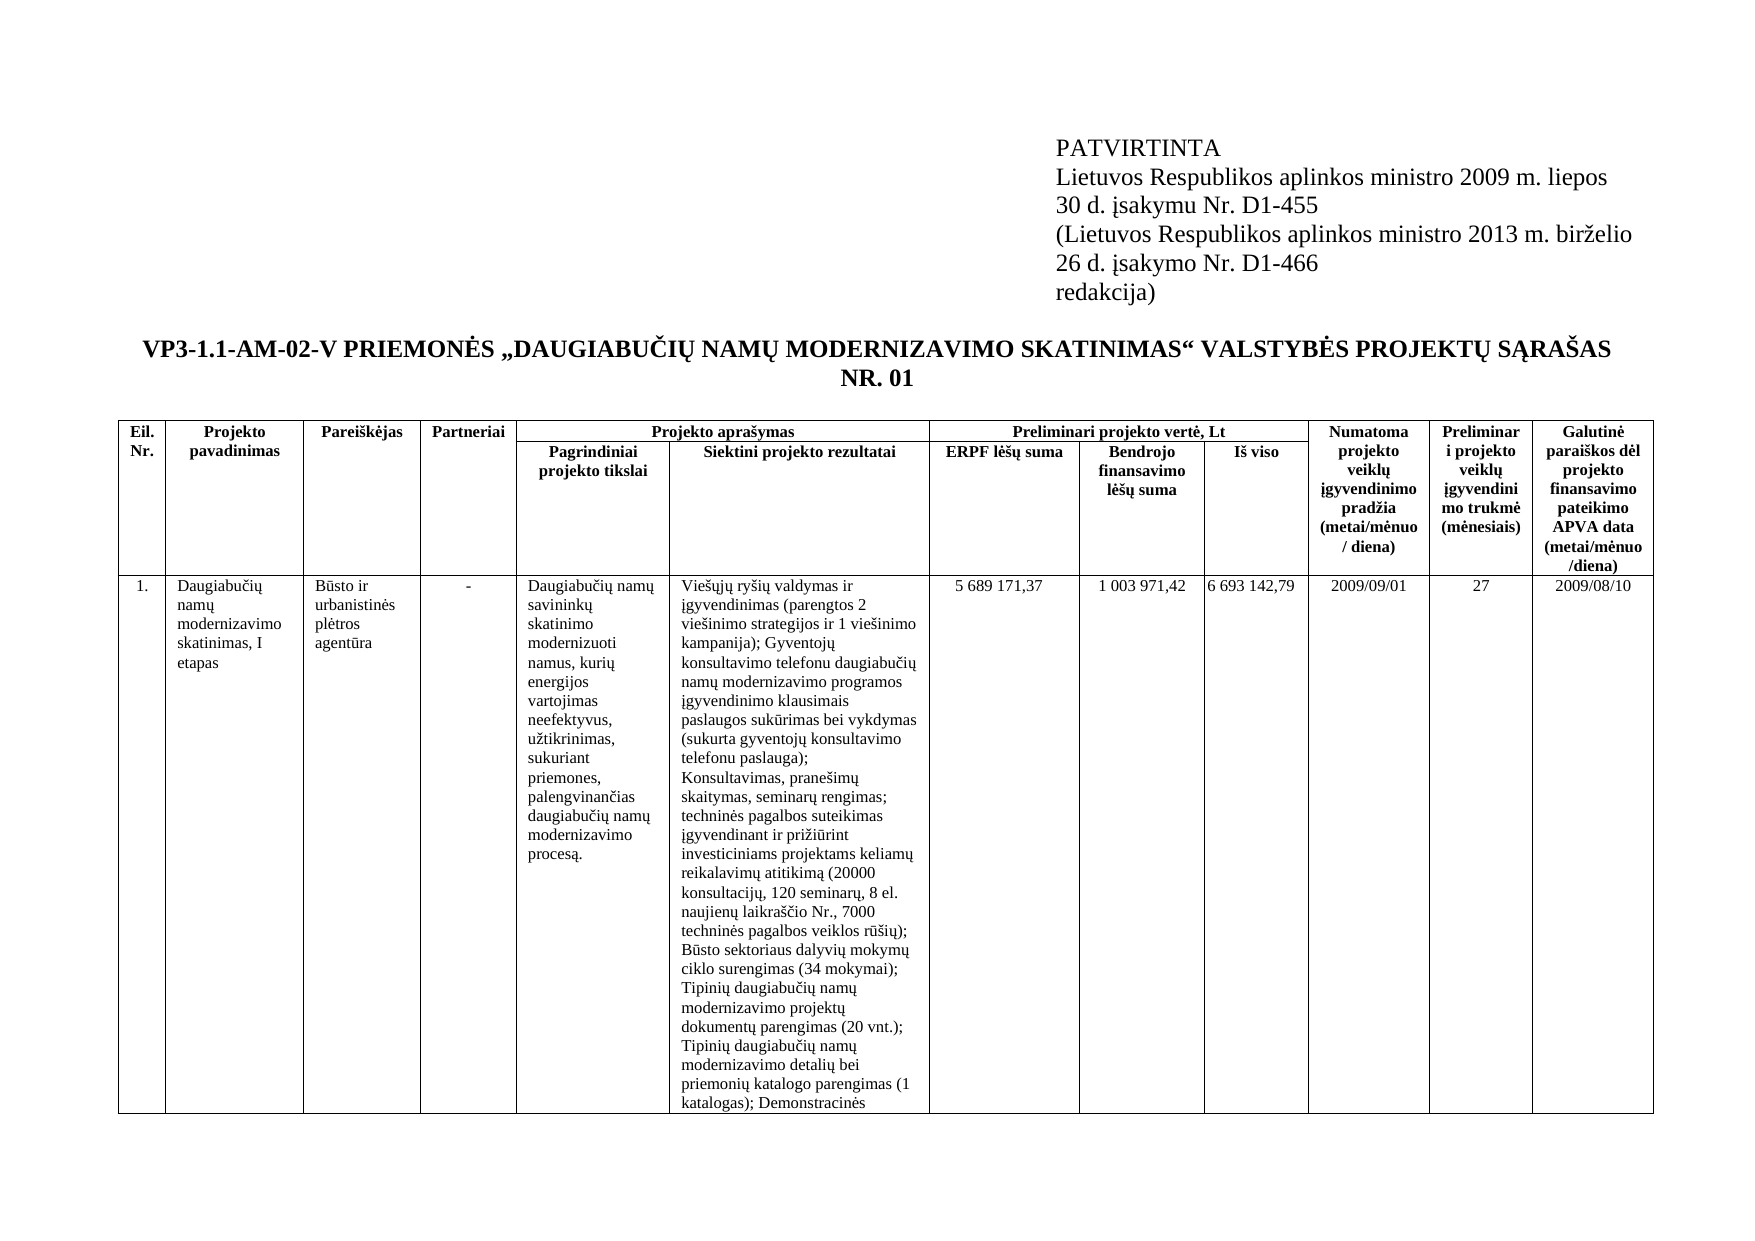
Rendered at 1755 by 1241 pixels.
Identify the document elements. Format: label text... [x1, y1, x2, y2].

table_header Preliminari projekto vertė, Lt [930, 421, 1308, 441]
text redakcija) [1056, 277, 1636, 305]
table_cell 27 [1430, 576, 1532, 1112]
table_header Projekto aprašymas [517, 421, 929, 441]
table_header Numatoma projekto veiklų įgyvendinimo pradžia (metai/mėnuo/ diena) [1309, 421, 1429, 575]
table_cell Siektini projekto rezultatai [670, 442, 929, 575]
table_header Galutinė paraiškos dėl projekto finansavimo pateikimo APVA data (metai/mėnuo/diena) [1533, 421, 1653, 575]
table_cell 2009/08/10 [1533, 576, 1653, 1112]
table_cell 2009/09/01 [1309, 576, 1429, 1112]
text (Lietuvos Respublikos aplinkos ministro 2013 m. birželio 26 d. įsakymo Nr. D1-466 [1056, 219, 1636, 277]
table_cell 6 693 142,79 [1205, 576, 1308, 1112]
table_header Eil. Nr. [119, 421, 165, 575]
table_cell Pagrindiniai projekto tikslai [517, 442, 669, 575]
table_cell 1 003 971,42 [1080, 576, 1204, 1112]
table_cell Daugiabučių namų modernizavimo skatinimas, I etapas [166, 576, 303, 1112]
table_header Preliminari projekto veiklų įgyvendinimo trukmė (mėnesiais) [1430, 421, 1532, 575]
text PATVIRTINTA [1056, 133, 1636, 162]
table_cell 5 689 171,37 [930, 576, 1079, 1112]
table_cell 1. [119, 576, 165, 1112]
text Lietuvos Respublikos aplinkos ministro 2009 m. liepos 30 d. įsakymu Nr. D1-455 [1056, 162, 1636, 219]
text VP3-1.1-AM-02-V PRIEMONĖS „DAUGIABUČIŲ NAMŲ MODERNIZAVIMO SKATINIMAS“ VALSTYBĖS PROJEKTŲ SĄRAŠAS NR. 01 [118, 334, 1636, 392]
table_cell Būsto ir urbanistinės plėtros agentūra [304, 576, 420, 1112]
table_cell - [421, 576, 516, 1112]
table_cell Iš viso [1205, 442, 1308, 575]
table_header Pareiškėjas [304, 421, 420, 575]
table_header Projekto pavadinimas [166, 421, 303, 575]
table_header Partneriai [421, 421, 516, 575]
table_cell ERPF lėšų suma [930, 442, 1079, 575]
table_cell Viešųjų ryšių valdymas ir įgyvendinimas (parengtos 2 viešinimo strategijos ir 1 viešinimo kampanija); Gyventojų konsultavimo telefonu daugiabučių namų modernizavimo programos įgyvendinimo klausimais paslaugos sukūrimas bei vykdymas (sukurta gyventojų konsultavimo telefonu paslauga); Konsultavimas, pranešimų skaitymas, seminarų rengimas; techninės pagalbos suteikimas įgyvendinant ir prižiūrint investiciniams projektams keliamų reikalavimų atitikimą (20000 konsultacijų, 120 seminarų, 8 el. naujienų laikraščio Nr., 7000 techninės pagalbos veiklos rūšių); Būsto sektoriaus dalyvių mokymų ciklo surengimas (34 mokymai); Tipinių daugiabučių namų modernizavimo projektų dokumentų parengimas (20 vnt.); Tipinių daugiabučių namų modernizavimo detalių bei priemonių katalogo parengimas (1 katalogas); Demonstracinės [670, 576, 929, 1112]
table_cell Daugiabučių namų savininkų skatinimo modernizuoti namus, kurių energijos vartojimas neefektyvus, užtikrinimas, sukuriant priemones, palengvinančias daugiabučių namų modernizavimo procesą. [517, 576, 669, 1112]
table_cell Bendrojo finansavimo lėšų suma [1080, 442, 1204, 575]
